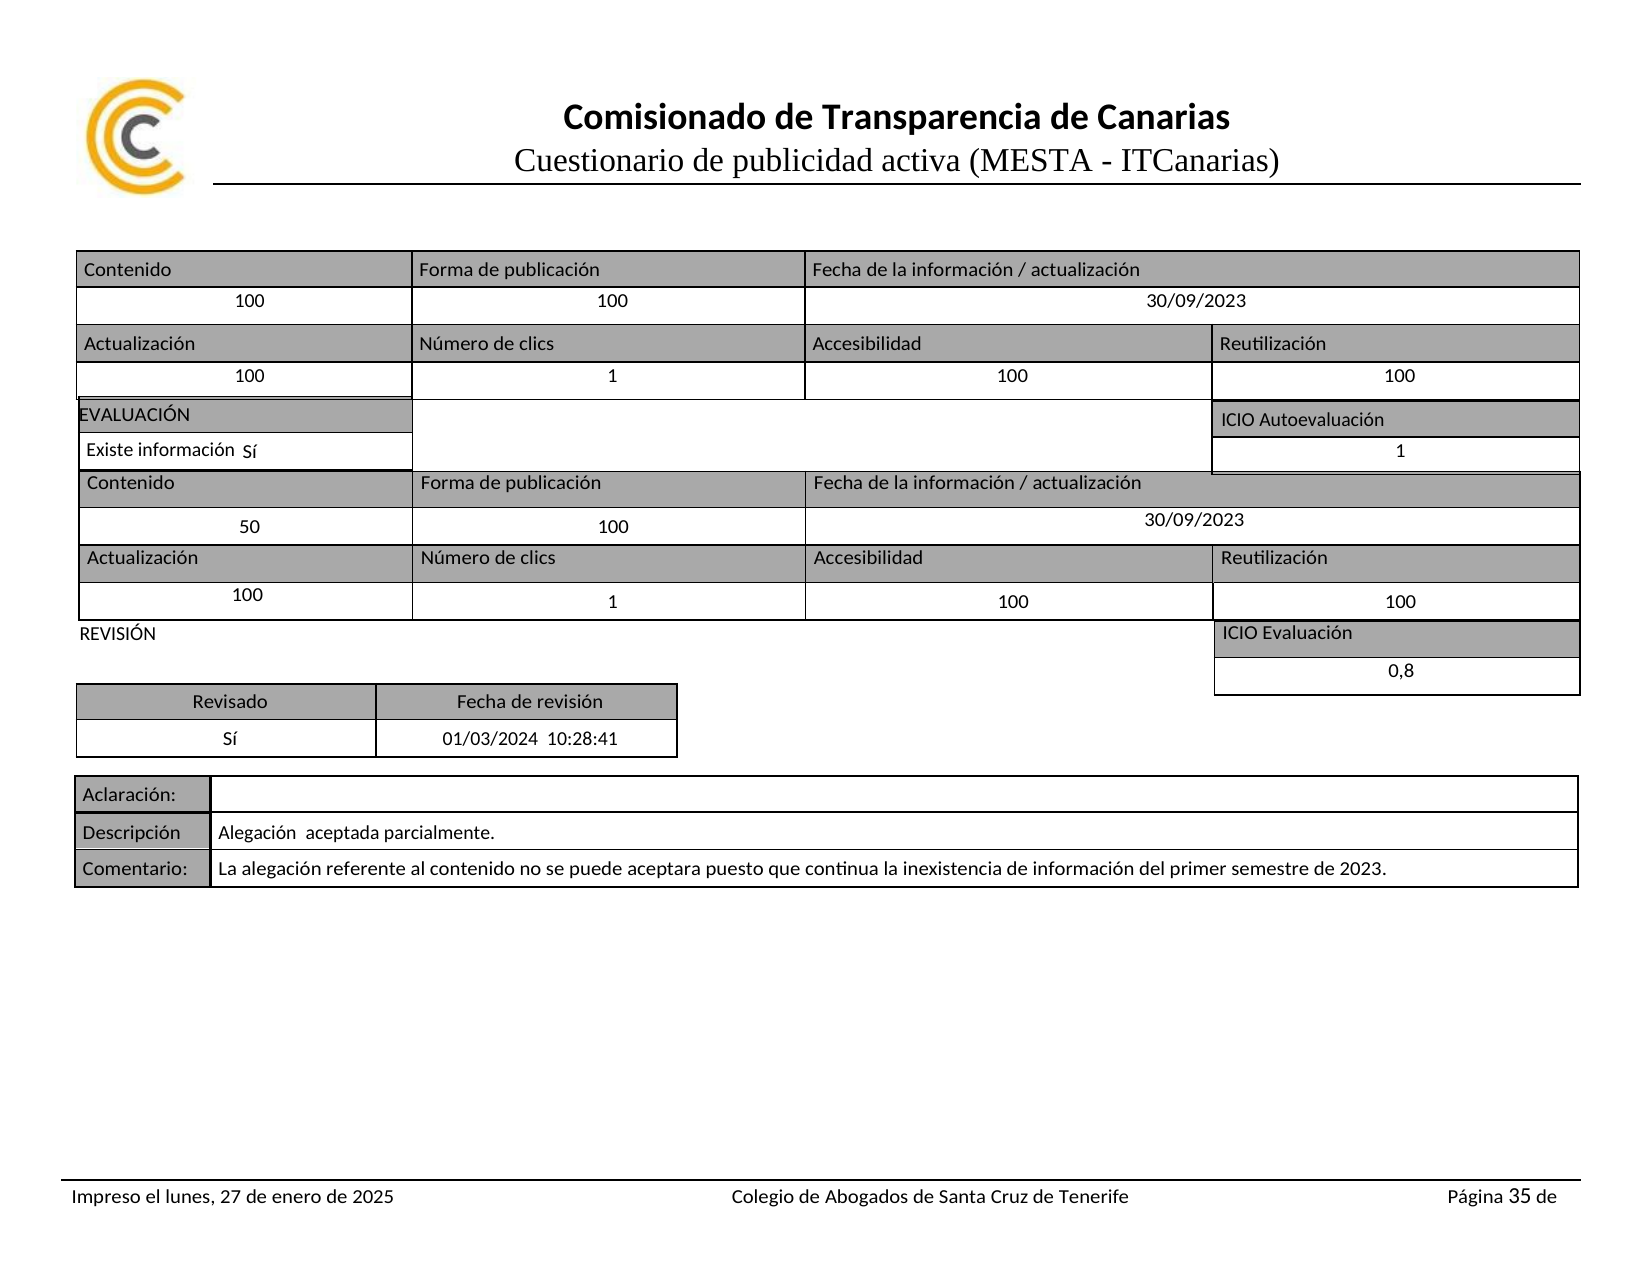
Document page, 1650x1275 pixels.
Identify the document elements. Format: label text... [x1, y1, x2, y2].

table_cell 30/09/2023 [806, 288, 1579, 323]
table_cell La alegación referente al contenido no se puede aceptara puesto que continua la inexistencia de información del primer semestre de 2023. [212, 850, 1577, 886]
table_cell 01/03/2024 10:28:41 [377, 720, 676, 756]
table_cell 100 [413, 288, 804, 323]
table_header Revisado [77, 685, 375, 719]
table_cell Descripción [76, 814, 209, 848]
table_header Aclaración: [76, 777, 209, 811]
table_cell 100 [806, 363, 1211, 398]
table_cell Alegación aceptada parcialmente. [212, 813, 1577, 848]
table_cell ICIO Autoevaluación [1213, 402, 1579, 436]
table_cell 1 [413, 363, 804, 398]
table_cell Actualización [77, 325, 411, 361]
table_cell 100 [77, 288, 411, 323]
table_cell Sí [77, 720, 375, 756]
table_cell 1 [1213, 438, 1579, 471]
table_header Contenido [77, 252, 411, 286]
table_cell EVALUACIÓN Existe información [413, 400, 1211, 471]
table_cell 100 [77, 363, 411, 396]
table_header Fecha de la información / actualización [806, 252, 1579, 286]
table_cell 100 [1213, 363, 1579, 398]
table_header [212, 777, 1577, 811]
table_cell Reutilización [1213, 325, 1579, 361]
table_cell Comentario: [76, 850, 209, 886]
table_header Fecha de revisión [377, 685, 676, 719]
table_cell EVALUACIÓN Existe información [80, 433, 412, 469]
table_cell Accesibilidad [806, 325, 1211, 361]
table_cell Número de clics [413, 325, 804, 361]
table_header Forma de publicación [413, 252, 804, 286]
